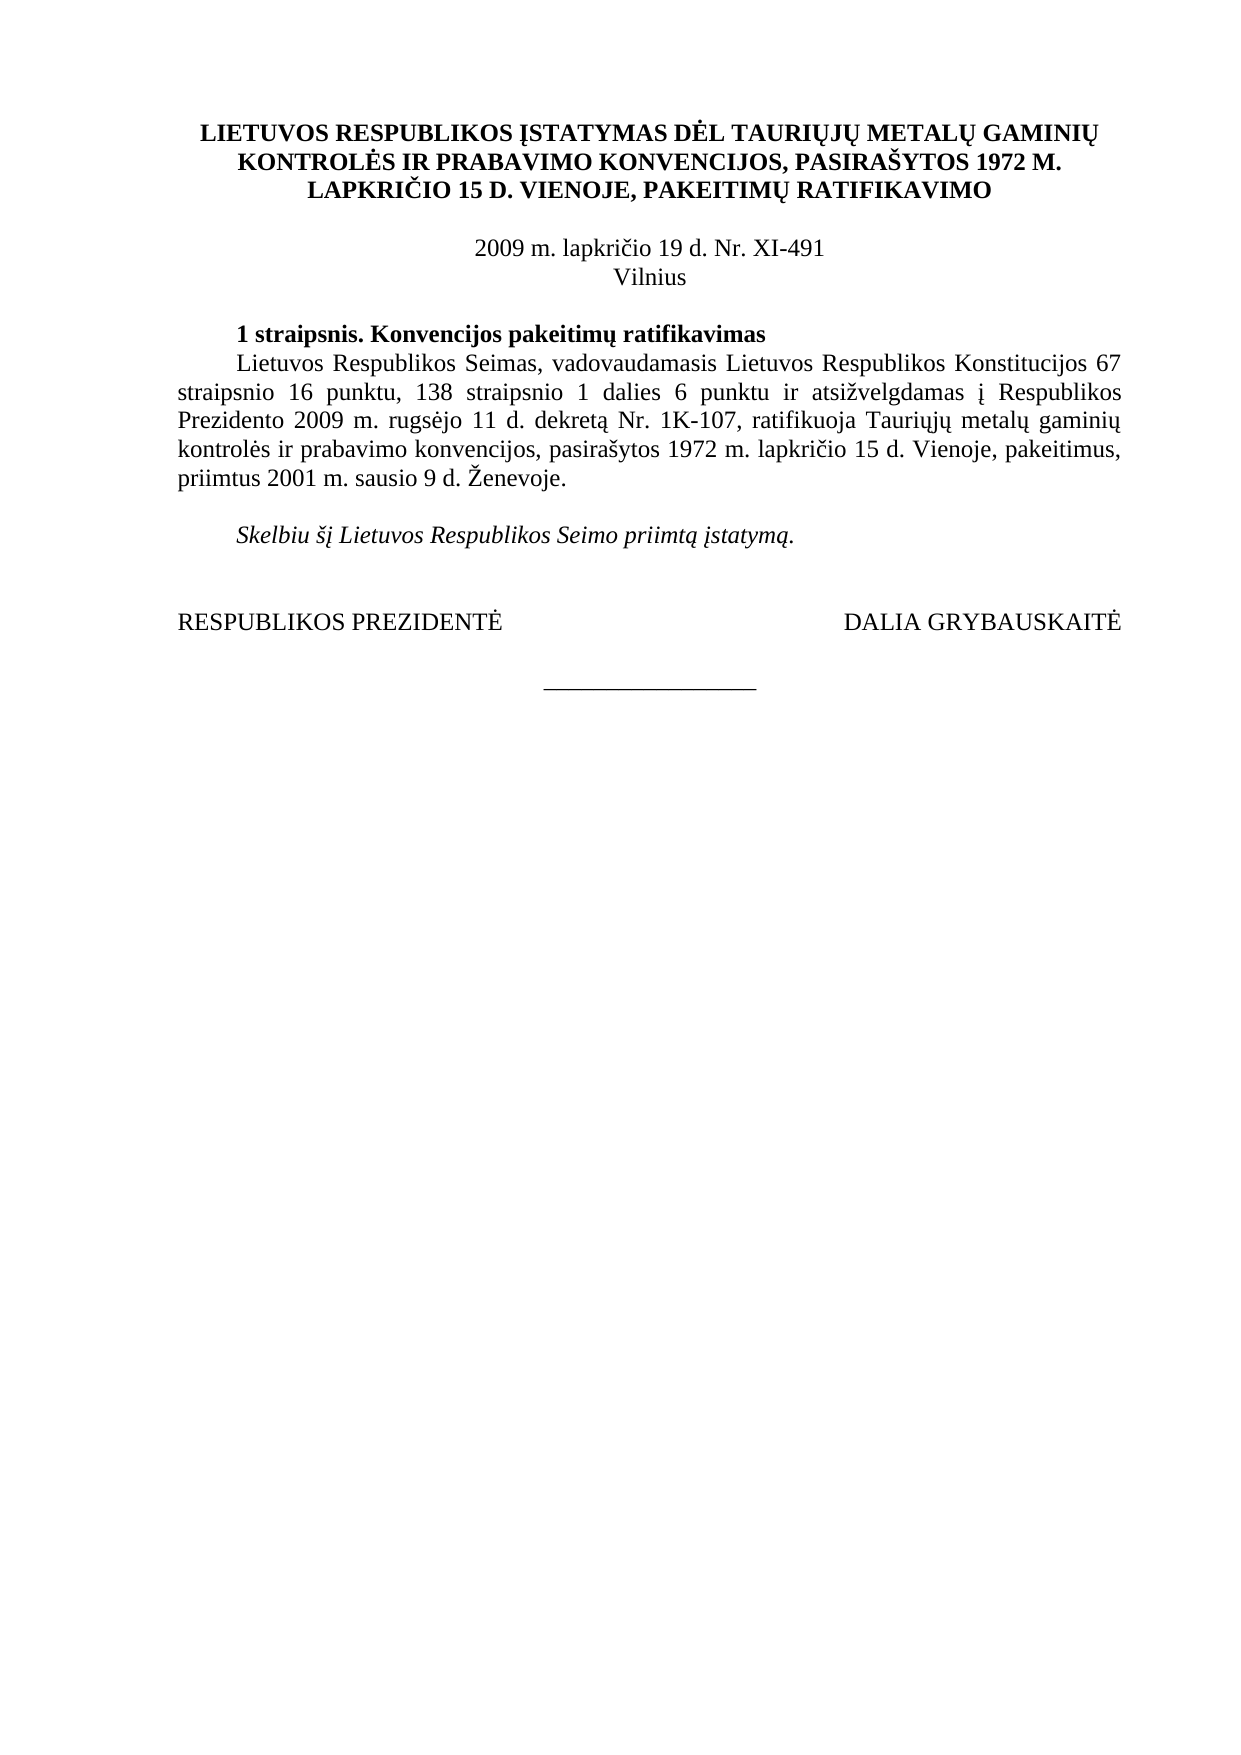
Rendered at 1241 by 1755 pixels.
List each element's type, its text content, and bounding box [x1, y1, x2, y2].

text 2009 m. lapkričio 19 d. Nr. XI-491 [177, 233, 1122, 262]
text Vilnius [177, 262, 1122, 291]
text RESPUBLIKOS PREZIDENTĖ DALIA GRYBAUSKAITĖ [177, 607, 1122, 636]
text 1 straipsnis. Konvencijos pakeitimų ratifikavimas [177, 319, 1122, 348]
text LIETUVOS RESPUBLIKOS ĮSTATYMAS DĖL TAURIŲJŲ METALŲ GAMINIŲ KONTROLĖS IR PRABAVIMO KONVENCIJOS, PASIRAŠYTOS 1972 m. LAPKRIČIO 15 d. VIENOJE, PAKEITIMŲ RATIFIKAVIMO [177, 118, 1122, 204]
text Skelbiu šį Lietuvos Respublikos Seimo priimtą įstatymą. [177, 521, 1122, 549]
text _________________ [177, 664, 1122, 693]
text Lietuvos Respublikos Seimas, vadovaudamasis Lietuvos Respublikos Konstitucijos 67 straipsnio 16 punktu, 138 straipsnio 1 dalies 6 punktu ir atsižvelgdamas į Respublikos Prezidento 2009 m. rugsėjo 11 d. dekretą Nr. 1K-107, ratifikuoja Tauriųjų metalų gaminių kontrolės ir prabavimo konvencijos, pasirašytos 1972 m. lapkričio 15 d. Vienoje, pakeitimus, priimtus 2001 m. sausio 9 d. Ženevoje. [177, 348, 1122, 492]
